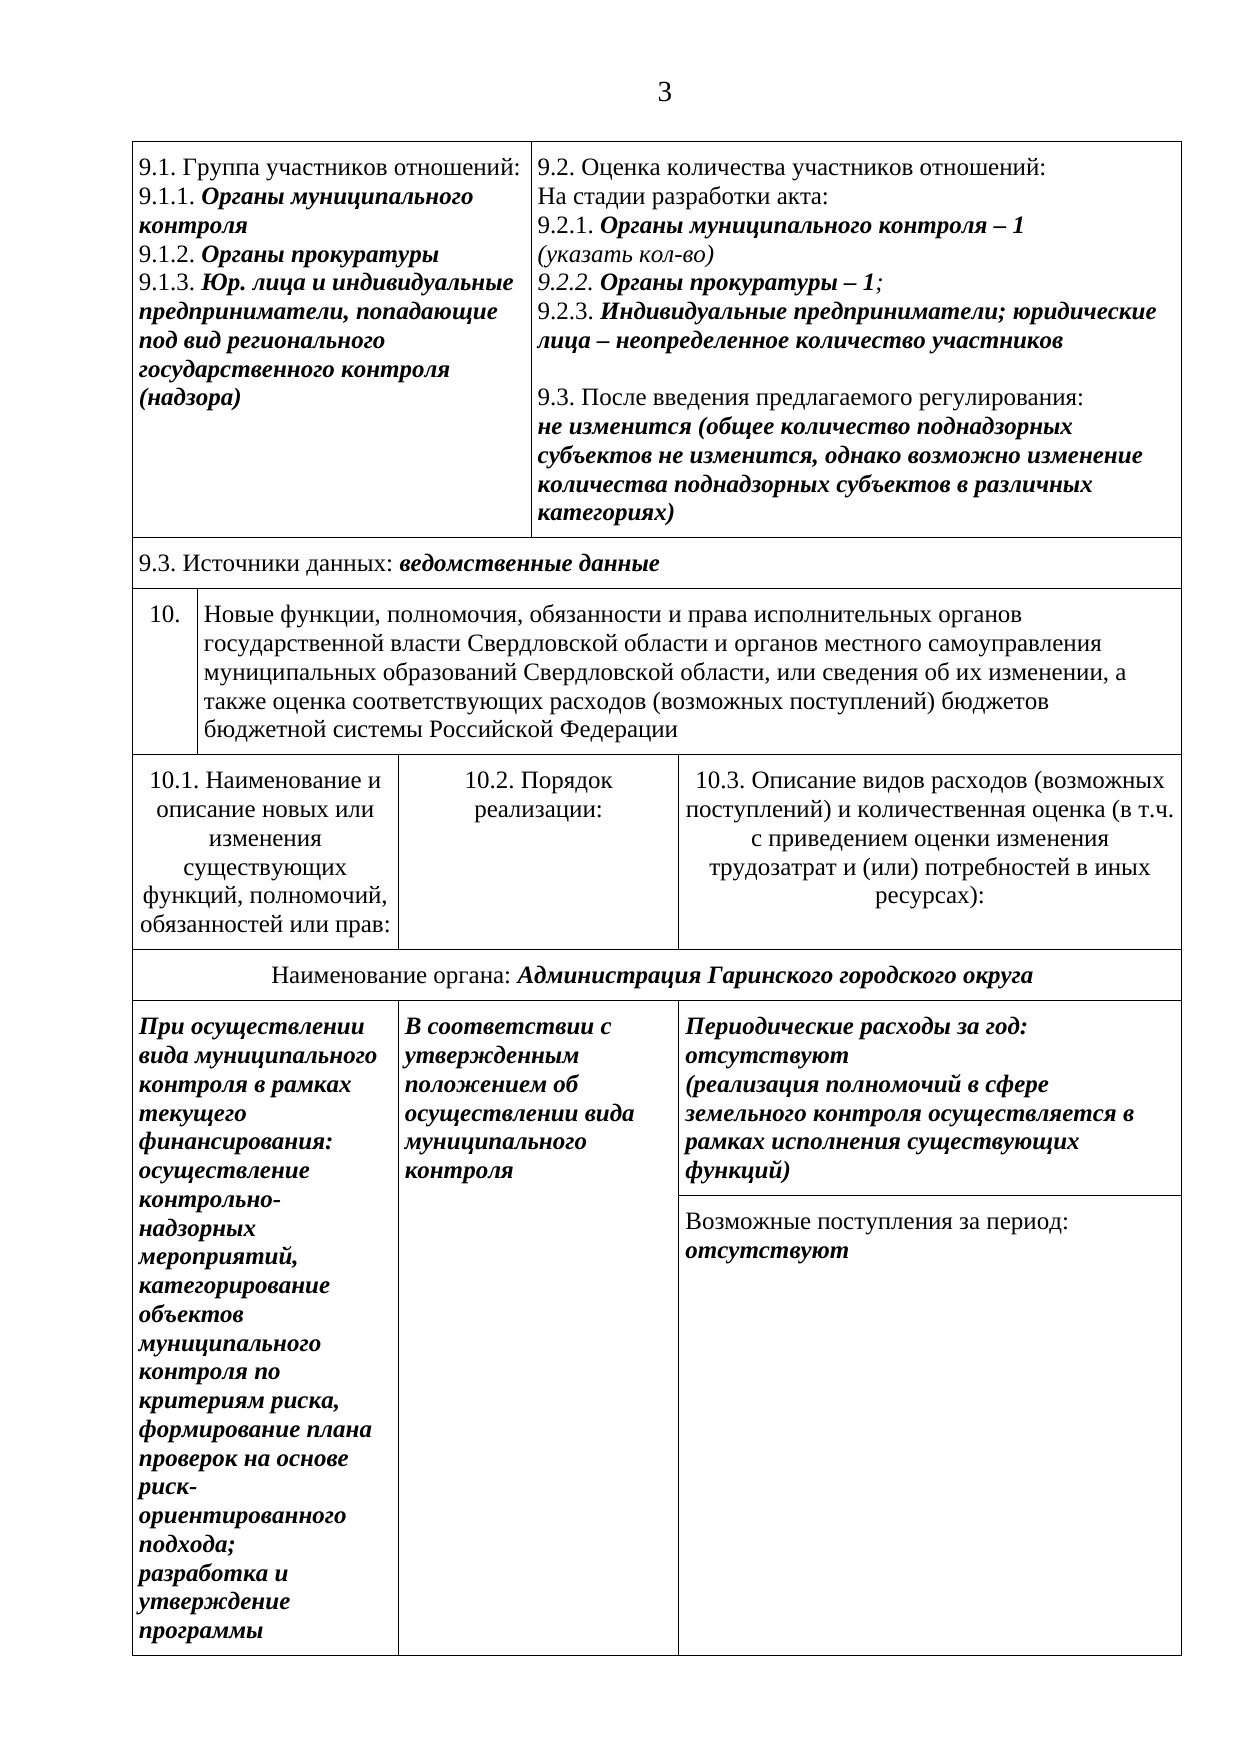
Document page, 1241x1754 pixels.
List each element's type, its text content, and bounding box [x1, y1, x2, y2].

table_cell Периодические расходы за год: отсутствуют (реализация полномочий в сфере земельного контроля осуществляется в рамках исполнения существующих функций) [679, 1001, 1181, 1194]
table_cell В соответствии с утвержденным положением об осуществлении вида муниципального контроля [399, 1001, 678, 1654]
table_cell Новые функции, полномочия, обязанности и права исполнительных органов государственной власти Свердловской области и органов местного самоуправления муниципальных образований Свердловской области, или сведения об их изменении, а также оценка соответствующих расходов (возможных поступлений) бюджетов бюджетной системы Российской Федерации [198, 589, 1181, 754]
table_cell 10.3. Описание видов расходов (возможных поступлений) и количественная оценка (в т.ч. с приведением оценки изменения трудозатрат и (или) потребностей в иных ресурсах): [679, 755, 1181, 949]
table_cell При осуществлении вида муниципального контроля в рамках текущего финансирования: осуществление контрольно-надзорных мероприятий, категорирование объектов муниципального контроля по критериям риска, формирование плана проверок на основе риск-ориентированного подхода; разработка и утверждение программы [133, 1001, 398, 1654]
table_cell Наименование органа: Администрация Гаринского городского округа [133, 950, 1181, 1000]
table_cell 10. [133, 589, 197, 754]
table_cell 10.1. Наименование и описание новых или изменения существующих функций, полномочий, обязанностей или прав: [133, 755, 398, 949]
table_cell Возможные поступления за период: отсутствуют [679, 1196, 1181, 1654]
table_cell 9.3. Источники данных: ведомственные данные [133, 538, 1181, 588]
table_cell 9.2. Оценка количества участников отношений: На стадии разработки акта: 9.2.1. Органы муниципального контроля – 1 (указать кол-во) 9.2.2. Органы прокуратуры – 1; 9.2.3. Индивидуальные предприниматели; юридические лица – неопределенное количество участников 9.3. После введения предлагаемого регулирования: не изменится (общее количество поднадзорных субъектов не изменится, однако возможно изменение количества поднадзорных субъектов в различных категориях) [532, 142, 1181, 537]
table_cell 10.2. Порядок реализации: [399, 755, 678, 949]
table_cell 9.1. Группа участников отношений: 9.1.1. Органы муниципального контроля 9.1.2. Органы прокуратуры 9.1.3. Юр. лица и индивидуальные предприниматели, попадающие под вид регионального государственного контроля (надзора) [133, 142, 531, 537]
